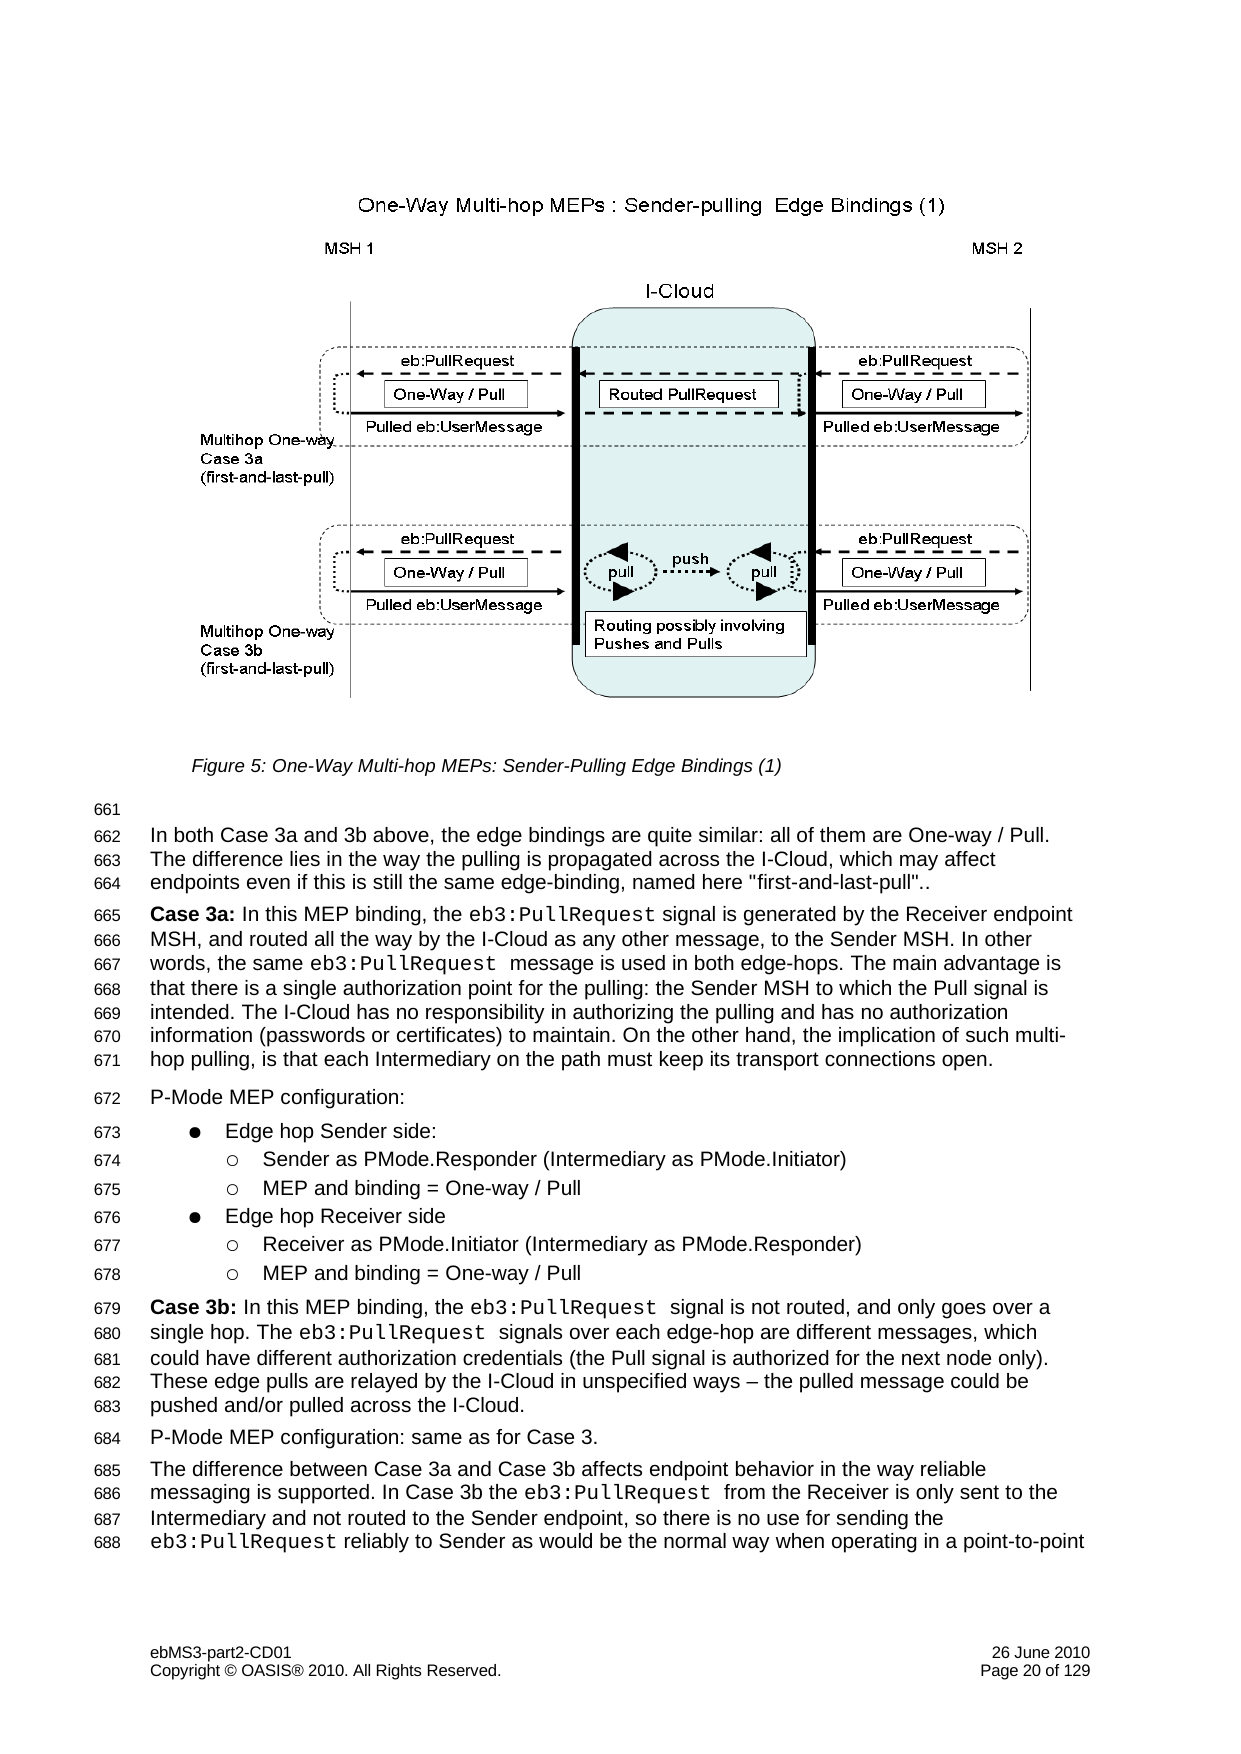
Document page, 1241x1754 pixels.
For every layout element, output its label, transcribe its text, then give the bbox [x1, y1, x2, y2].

list MEP and binding = One-way / Pull [225, 1176, 1090, 1199]
list Sender as PMode.Responder (Intermediary as PMode.Initiator) [225, 1148, 1090, 1171]
text In both Case 3a and 3b above, the edge bindings are quite similar: all of them are One-way / Pull. The difference lies in the way the pulling is propagated across the I-Cloud, which may affect endpoints even if this is still the same edge-binding, named here "first-and-last-pull".. [150, 823, 1090, 894]
picture [191, 162, 1049, 756]
text Figure 5: One-Way Multi-hop MEPs: Sender-Pulling Edge Bindings (1) [191, 756, 1049, 776]
list Receiver as PMode.Initiator (Intermediary as PMode.Responder) [225, 1233, 1090, 1256]
text P-Mode MEP configuration: same as for Case 3. [150, 1425, 1090, 1449]
text P-Mode MEP configuration: [150, 1085, 1090, 1109]
list MEP and binding = One-way / Pull [225, 1261, 1090, 1284]
text The difference between Case 3a and Case 3b affects endpoint behavior in the way reliable messaging is supported. In Case 3b the eb3:PullRequest from the Receiver is only sent to the Intermediary and not routed to the Sender endpoint, so there is no use for sending the eb3:PullRequest reliably to Sender as would be the normal way when operating in a point-to-point [150, 1457, 1090, 1555]
text Case 3a: In this MEP binding, the eb3:PullRequest signal is generated by the Receiver endpoint MSH, and routed all the way by the I-Cloud as any other message, to the Sender MSH. In other words, the same eb3:PullRequest message is used in both edge-hops. The main advantage is that there is a single authorization point for the pulling: the Sender MSH to which the Pull signal is intended. The I-Cloud has no responsibility in authorizing the pulling and has no authorization information (passwords or certificates) to maintain. On the other hand, the implication of such multi-hop pulling, is that each Intermediary on the path must keep its transport connections open. [150, 902, 1090, 1071]
list Edge hop Receiver side [187, 1204, 1090, 1228]
text Case 3b: In this MEP binding, the eb3:PullRequest signal is not routed, and only goes over a single hop. The eb3:PullRequest signals over each edge-hop are different messages, which could have different authorization credentials (the Pull signal is authorized for the next node only). These edge pulls are relayed by the I-Cloud in unspecified ways – the pulled message could be pushed and/or pulled across the I-Cloud. [150, 1295, 1090, 1417]
list Edge hop Sender side: [187, 1119, 1090, 1143]
